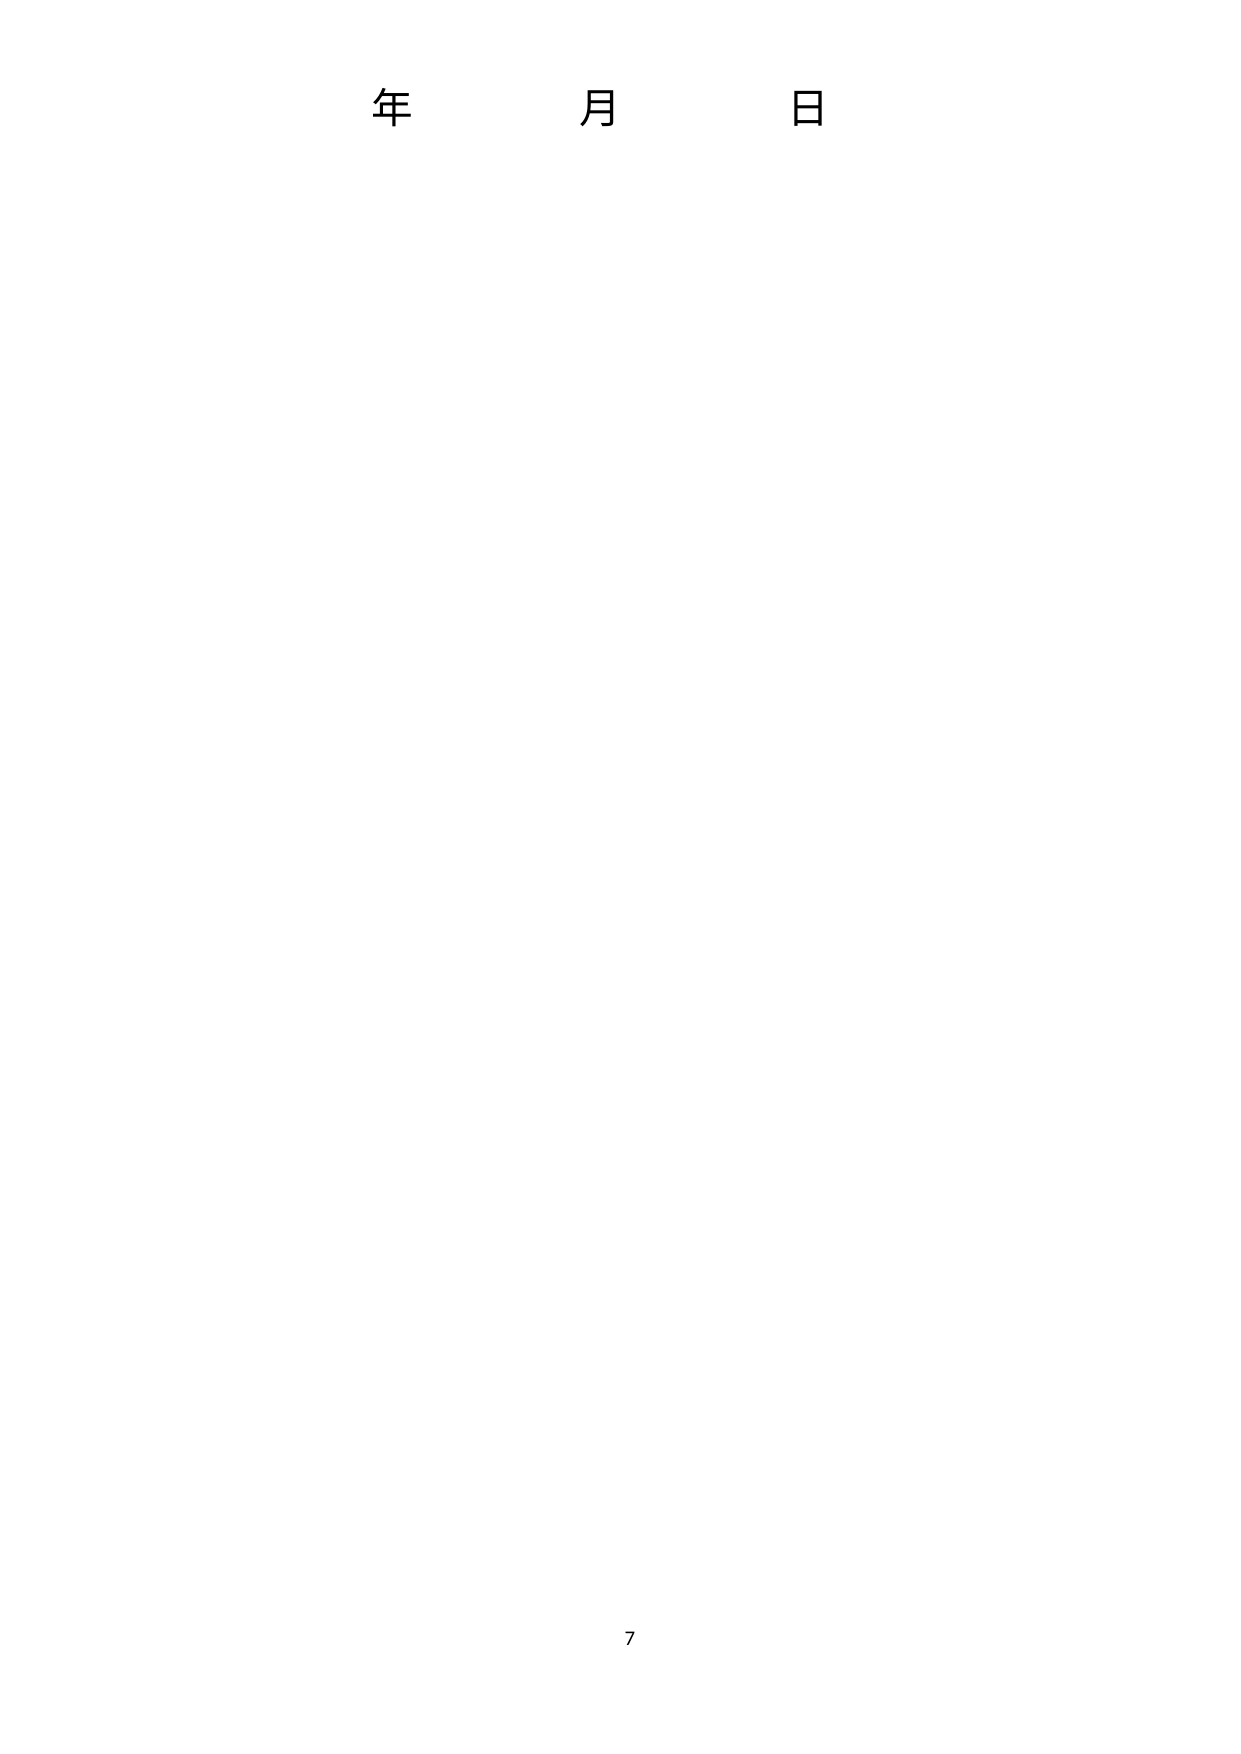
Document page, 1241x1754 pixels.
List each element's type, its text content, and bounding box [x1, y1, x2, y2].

text 年 月 日 [92, 75, 1168, 136]
